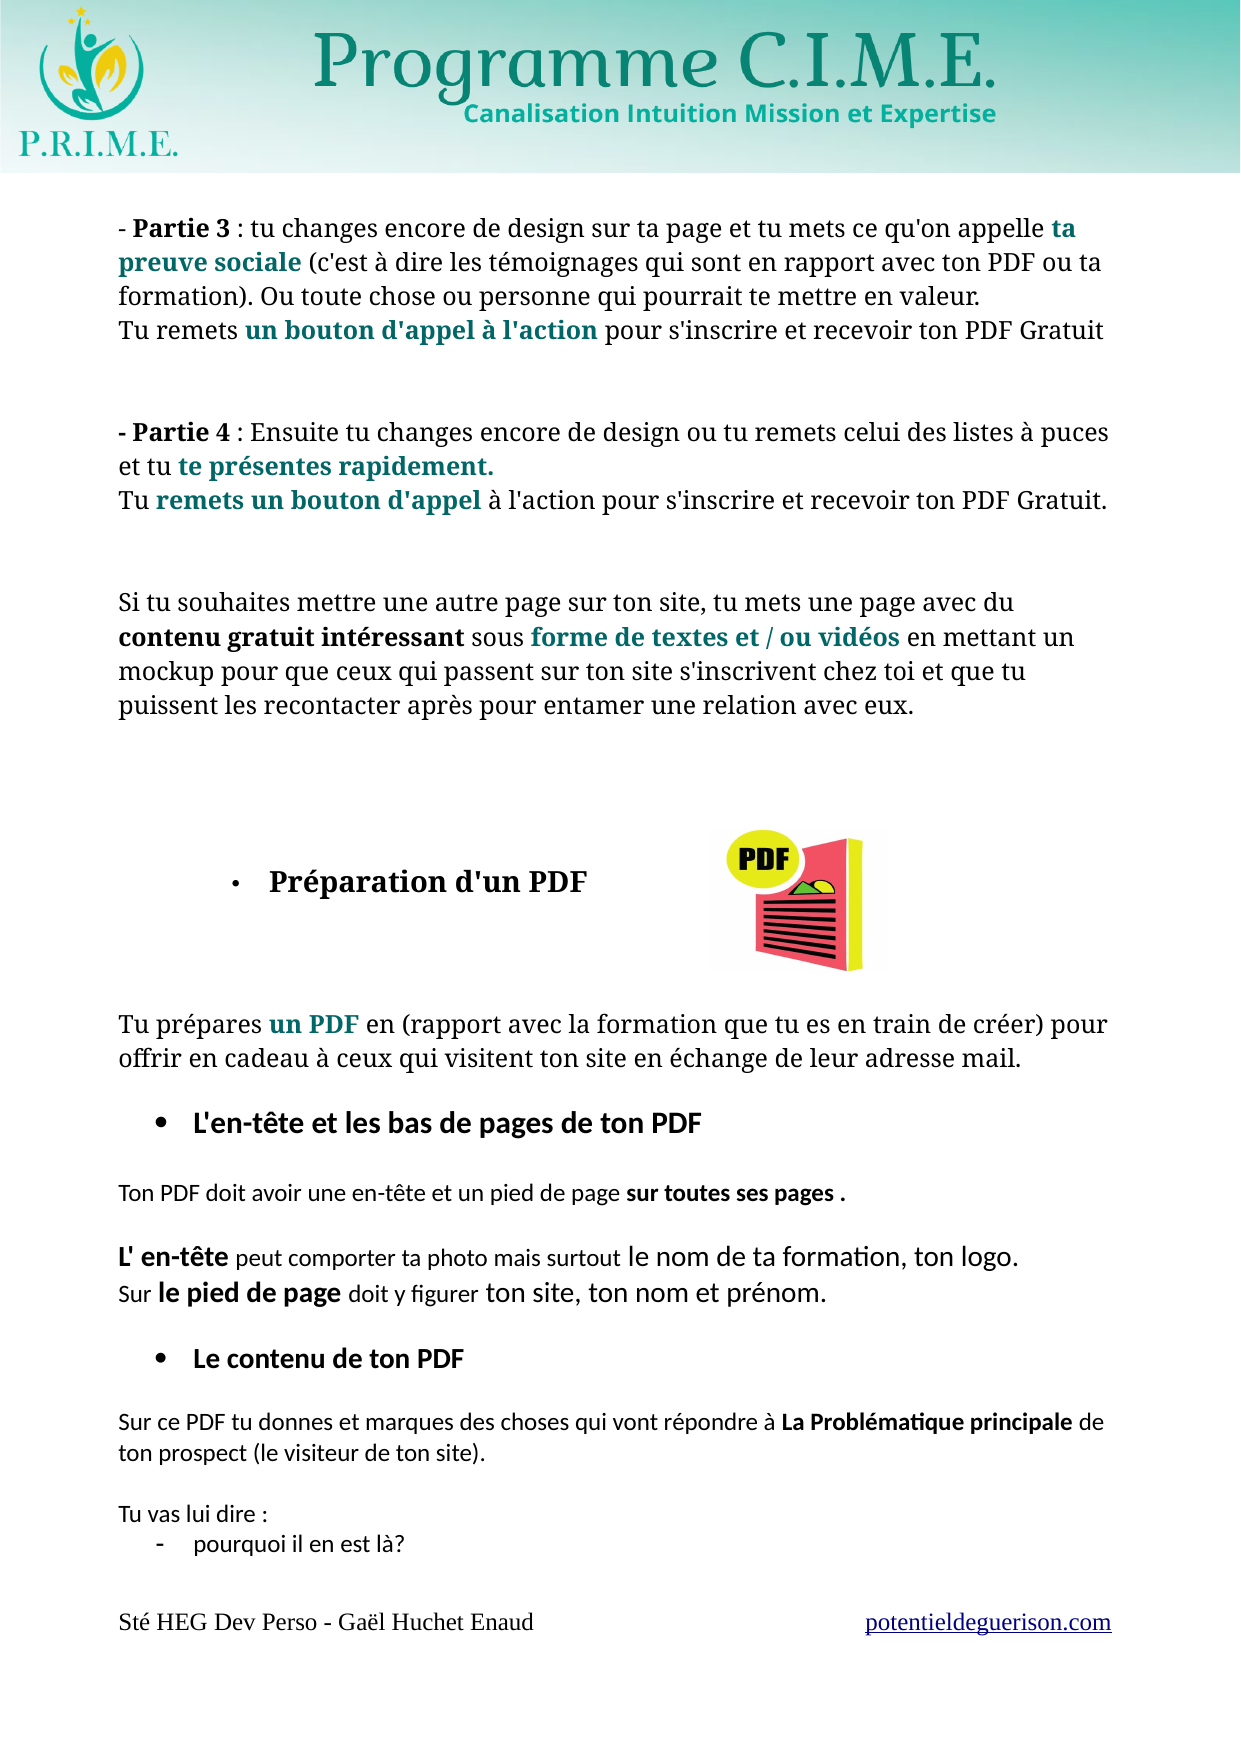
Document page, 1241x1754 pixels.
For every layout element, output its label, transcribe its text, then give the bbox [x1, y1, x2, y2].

list Préparation d'un PDF [231, 862, 622, 901]
text Sur ce PDF tu donnes et marques des choses qui vont répondre à La Problématique principale de ton prospect (le visiteur de ton site). [118, 1406, 1122, 1467]
text - Partie 4 : Ensuite tu changes encore de design ou tu remets celui des listes à puces et tu te présentes rapidement. [118, 415, 1122, 483]
text Ton PDF doit avoir une en-tête et un pied de page sur toutes ses pages . [118, 1177, 1122, 1208]
text Tu prépares un PDF en (rapport avec la formation que tu es en train de créer) pour offrir en cadeau à ceux qui visitent ton site en échange de leur adresse mail. [118, 1007, 1122, 1075]
text Si tu souhaites mettre une autre page sur ton site, tu mets une page avec du contenu gratuit intéressant sous forme de textes et / ou vidéos en mettant un mockup pour que ceux qui passent sur ton site s'inscrivent chez toi et que tu puissent les recontacter après pour entamer une relation avec eux. [118, 585, 1122, 721]
text - Partie 3 : tu changes encore de design sur ta page et tu mets ce qu'on appelle ta preuve sociale (c'est à dire les témoignages qui sont en rapport avec ton PDF ou ta formation). Ou toute chose ou personne qui pourrait te mettre en valeur. [118, 210, 1122, 313]
text Tu remets un bouton d'appel à l'action pour s'inscrire et recevoir ton PDF Gratuit [118, 313, 1122, 347]
text Tu remets un bouton d'appel à l'action pour s'inscrire et recevoir ton PDF Gratuit. [118, 483, 1122, 517]
list L'en-tête et les bas de pages de ton PDF [156, 1104, 1122, 1142]
text L' en-tête peut comporter ta photo mais surtout le nom de ta formation, ton logo. [118, 1238, 1122, 1274]
list Le contenu de ton PDF [156, 1340, 1122, 1376]
list pourquoi il en est là? [156, 1528, 1122, 1559]
picture [0, 0, 1241, 173]
text Tu vas lui dire : [118, 1498, 1122, 1528]
picture [707, 828, 888, 973]
text Sur le pied de page doit y figurer ton site, ton nom et prénom. [118, 1274, 1122, 1310]
